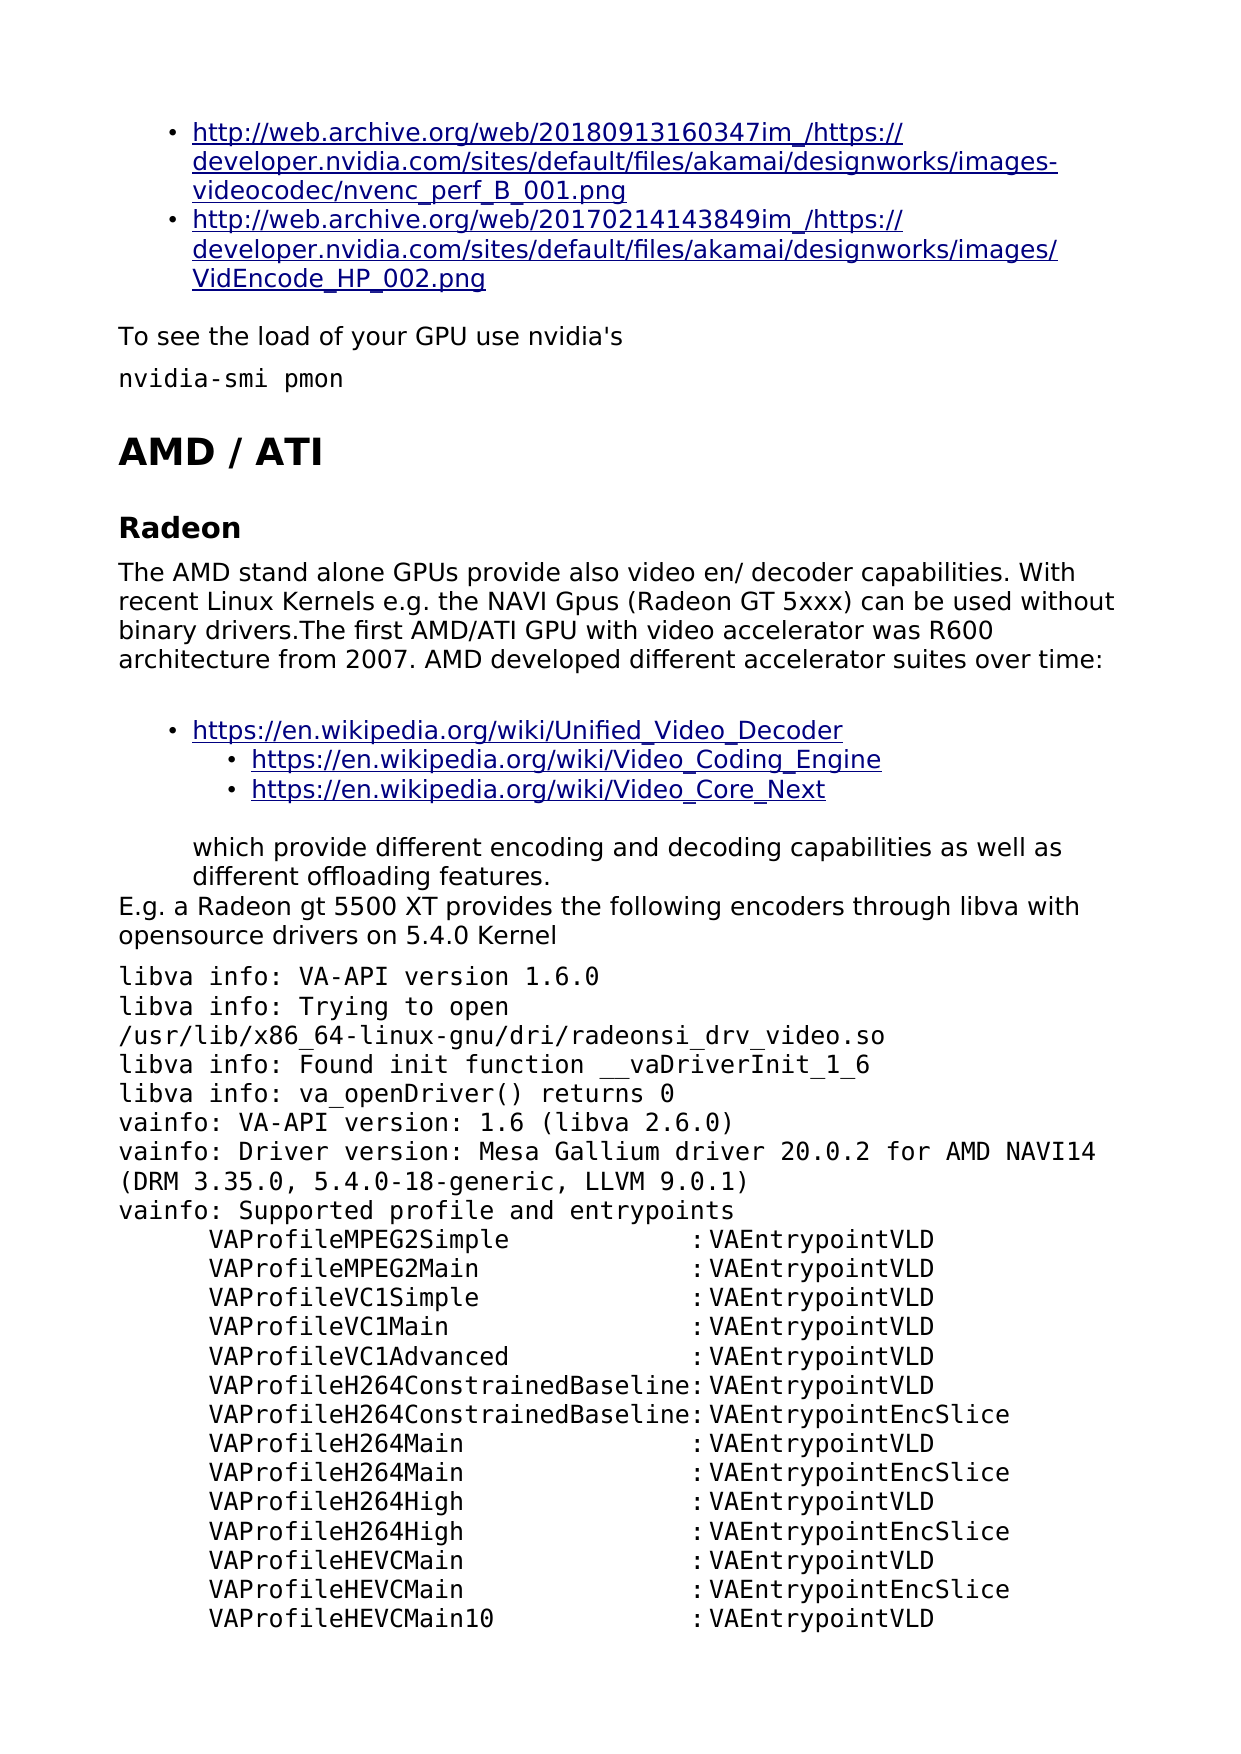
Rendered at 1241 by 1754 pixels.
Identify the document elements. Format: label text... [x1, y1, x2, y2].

text E.g. a Radeon gt 5500 XT provides the following encoders through libva with opensource drivers on 5.4.0 Kernel [118, 892, 1122, 950]
subtitle Radeon [118, 511, 1122, 545]
subtitle AMD / ATI [118, 430, 1122, 474]
list http://web.archive.org/web/20170214143849im_/https://developer.nvidia.com/sites/default/files/akamai/designworks/images/VidEncode_HP_002.png [177, 206, 1122, 293]
list http://web.archive.org/web/20180913160347im_/https://developer.nvidia.com/sites/default/files/akamai/designworks/images-videocodec/nvenc_perf_B_001.png [177, 118, 1122, 206]
list https://en.wikipedia.org/wiki/Video_Coding_Engine [236, 746, 1122, 775]
text The AMD stand alone GPUs provide also video en/ decoder capabilities. With recent Linux Kernels e.g. the NAVI Gpus (Radeon GT 5xxx) can be used without binary drivers.The first AMD/ATI GPU with video accelerator was R600 architecture from 2007. AMD developed different accelerator suites over time: [118, 558, 1122, 674]
text libva info: VA-API version 1.6.0 libva info: Trying to open /usr/lib/x86_64-linux-gnu/dri/radeonsi_drv_video.so libva info: Found init function __vaDriverInit_1_6 libva info: va_openDriver() returns 0 vainfo: VA-API version: 1.6 (libva 2.6.0) vainfo: Driver version: Mesa Gallium driver 20.0.2 for AMD NAVI14 (DRM 3.35.0, 5.4.0-18-generic, LLVM 9.0.1) vainfo: Supported profile and entrypoints VAProfileMPEG2Simple : VAEntrypointVLD VAProfileMPEG2Main : VAEntrypointVLD VAProfileVC1Simple : VAEntrypointVLD VAProfileVC1Main : VAEntrypointVLD VAProfileVC1Advanced : VAEntrypointVLD VAProfileH264ConstrainedBaseline: VAEntrypointVLD VAProfileH264ConstrainedBaseline: VAEntrypointEncSlice VAProfileH264Main : VAEntrypointVLD VAProfileH264Main : VAEntrypointEncSlice VAProfileH264High : VAEntrypointVLD VAProfileH264High : VAEntrypointEncSlice VAProfileHEVCMain : VAEntrypointVLD VAProfileHEVCMain : VAEntrypointEncSlice VAProfileHEVCMain10 : VAEntrypointVLD [118, 963, 1122, 1633]
list https://en.wikipedia.org/wiki/Video_Core_Next [236, 775, 1122, 804]
text To see the load of your GPU use nvidia's [118, 323, 1122, 352]
text nvidia-smi pmon [118, 364, 1122, 393]
list which provide different encoding and decoding capabilities as well as different offloading features. [177, 833, 1122, 892]
list https://en.wikipedia.org/wiki/Unified_Video_Decoder [177, 716, 1122, 746]
